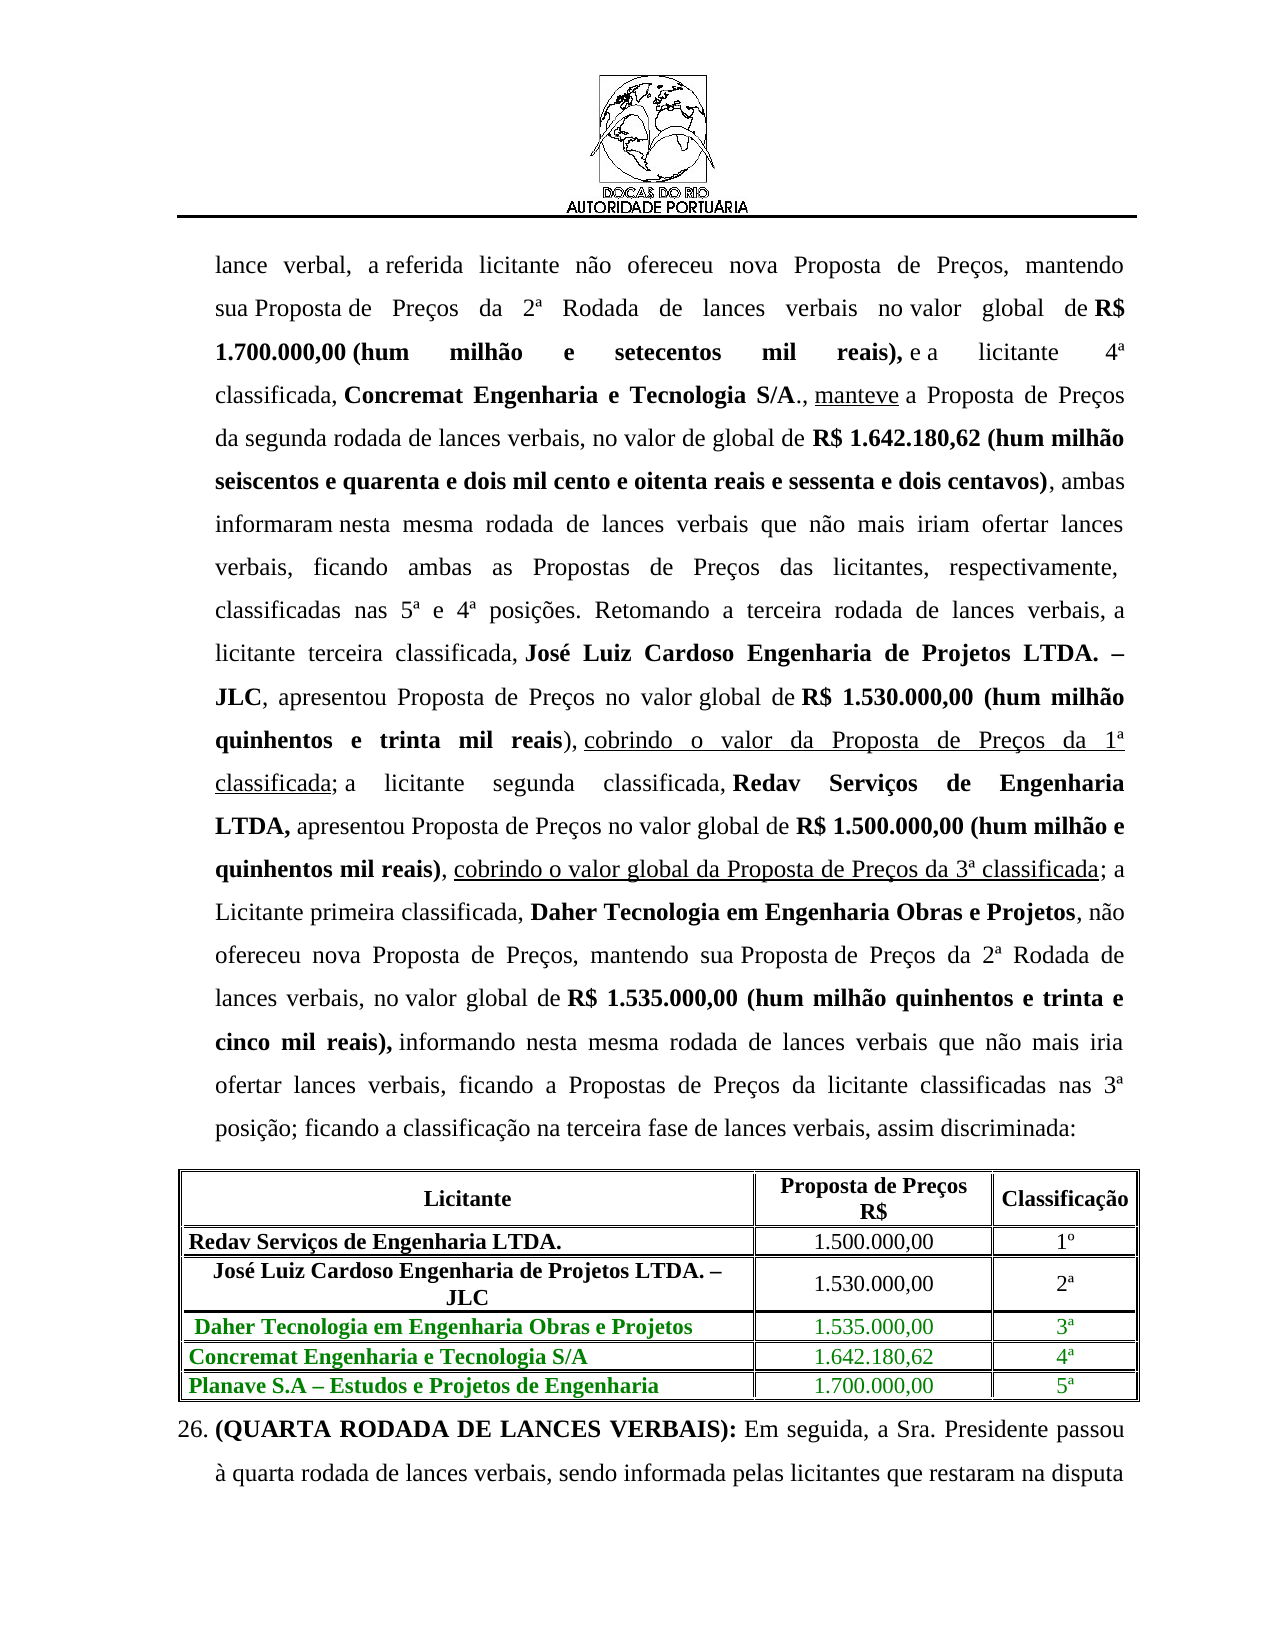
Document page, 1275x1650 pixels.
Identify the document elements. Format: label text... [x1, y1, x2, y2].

table_cell 1.500.000,00 [756, 1228, 991, 1254]
table_cell Planave S.A – Estudos e Projetos de Engenharia [182, 1369, 755, 1399]
list (QUARTA RODADA DE LANCES VERBAIS): Em seguida, a Sra. Presidente passou à quarta rodada de lances verbais, sendo informada pelas licitantes que restaram na disputa [177, 1414, 1125, 1486]
table_cell 3ª [994, 1310, 1136, 1339]
table_cell Daher Tecnologia em Engenharia Obras e Projetos [182, 1310, 753, 1339]
table_cell Redav Serviços de Engenharia LTDA. [182, 1225, 753, 1254]
table_cell 1.535.000,00 [756, 1313, 991, 1339]
table_cell 1.700.000,00 [755, 1373, 992, 1399]
table_header Proposta de Preços R$ [755, 1172, 992, 1224]
table_cell 1.530.000,00 [756, 1258, 991, 1310]
table_cell Concremat Engenharia e Tecnologia S/A [182, 1340, 753, 1369]
table_header Licitante [182, 1172, 755, 1224]
table_cell José Luiz Cardoso Engenharia de Projetos LTDA. – JLC [182, 1254, 753, 1310]
list lance verbal, a referida licitante não ofereceu nova Proposta de Preços, mantendo sua Proposta de Preços da 2ª Rodada de lances verbais no valor global de R$ 1.700.000,00 (hum milhão e setecentos mil reais), e a licitante 4ª classificada, Concremat Engenharia e Tecnologia S/A., manteve a Proposta de Preços da segunda rodada de lances verbais, no valor de global de R$ 1.642.180,62 (hum milhão seiscentos e quarenta e dois mil cento e oitenta reais e sessenta e dois centavos), ambas informaram nesta mesma rodada de lances verbais que não mais iriam ofertar lances verbais, ficando ambas as Propostas de Preços das licitantes, respectivamente, classificadas nas 5ª e 4ª posições. Retomando a terceira rodada de lances verbais, a licitante terceira classificada, José Luiz Cardoso Engenharia de Projetos LTDA. – JLC, apresentou Proposta de Preços no valor global de R$ 1.530.000,00 (hum milhão quinhentos e trinta mil reais), cobrindo o valor da Proposta de Preços da 1ª classificada; a licitante segunda classificada, Redav Serviços de Engenharia LTDA, apresentou Proposta de Preços no valor global de R$ 1.500.000,00 (hum milhão e quinhentos mil reais), cobrindo o valor global da Proposta de Preços da 3ª classificada; a Licitante primeira classificada, Daher Tecnologia em Engenharia Obras e Projetos, não ofereceu nova Proposta de Preços, mantendo sua Proposta de Preços da 2ª Rodada de lances verbais, no valor global de R$ 1.535.000,00 (hum milhão quinhentos e trinta e cinco mil reais), informando nesta mesma rodada de lances verbais que não mais iria ofertar lances verbais, ficando a Propostas de Preços da licitante classificadas nas 3ª posição; ficando a classificação na terceira fase de lances verbais, assim discriminada: [177, 250, 1125, 1142]
table_cell 4ª [994, 1340, 1137, 1369]
table_cell 2ª [994, 1254, 1137, 1310]
table_cell 5ª [993, 1369, 1137, 1399]
table_cell 1.642.180,62 [756, 1343, 991, 1369]
table_cell 1º [994, 1225, 1137, 1254]
table_header Classificação [993, 1172, 1136, 1224]
picture [566, 75, 748, 213]
